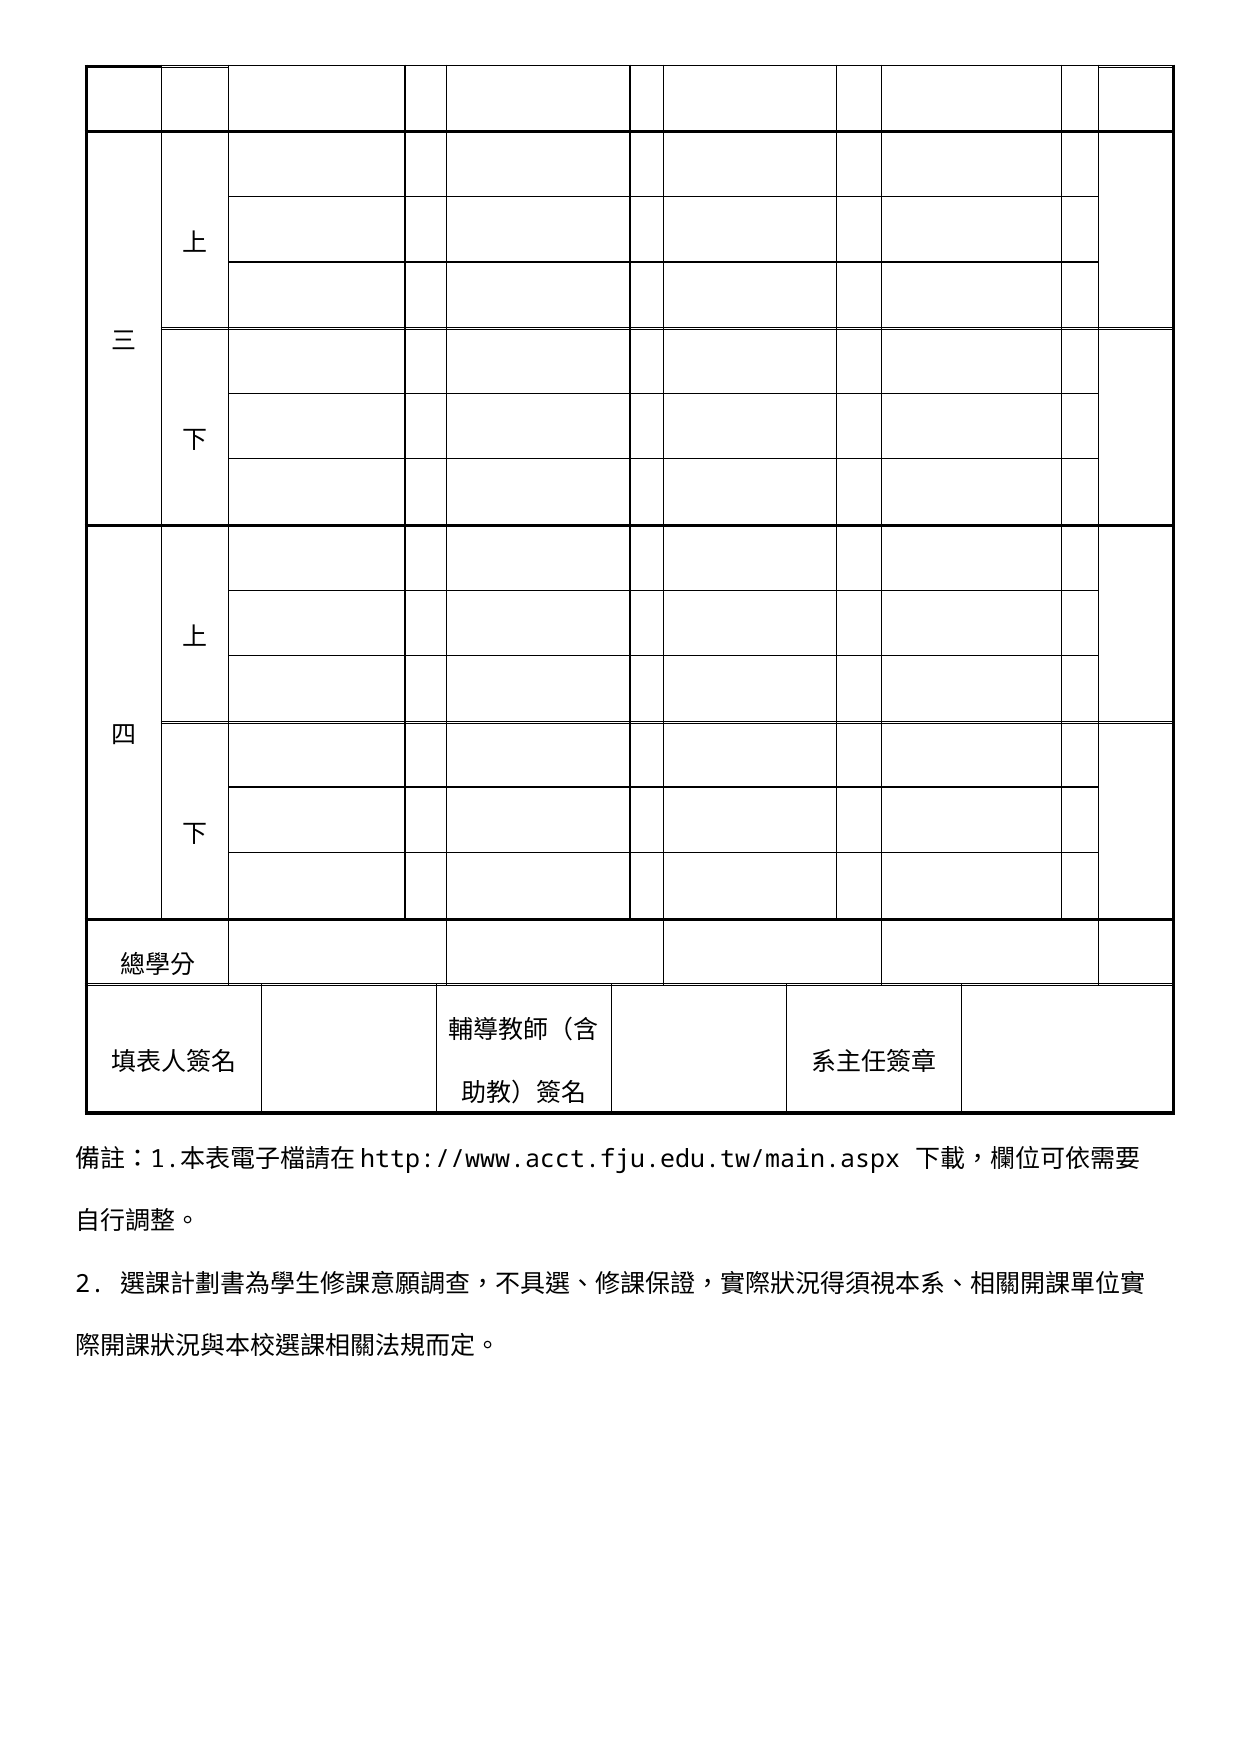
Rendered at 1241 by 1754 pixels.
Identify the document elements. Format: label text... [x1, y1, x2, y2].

table_cell [837, 263, 881, 327]
table_cell 上 [162, 527, 228, 721]
table_cell [406, 591, 446, 655]
table_cell [229, 921, 446, 983]
table_cell [447, 263, 629, 327]
table_cell [837, 66, 881, 130]
table_cell 三 [88, 133, 161, 524]
table_cell [447, 66, 629, 130]
table_cell 總學分 [88, 921, 228, 983]
table_cell [229, 656, 404, 721]
table_cell [664, 133, 836, 196]
table_cell [229, 788, 404, 852]
table_cell [631, 66, 663, 130]
table_cell [406, 853, 446, 918]
table_cell [664, 724, 836, 786]
table_cell [1062, 263, 1098, 327]
table_cell [612, 986, 786, 1111]
table_cell [1099, 133, 1172, 327]
table_cell [882, 459, 1061, 524]
table_cell [631, 459, 663, 524]
table_cell [837, 330, 881, 393]
table_cell 四 [88, 527, 161, 918]
table_cell [406, 263, 446, 327]
table_cell [1062, 330, 1098, 393]
table_cell [837, 197, 881, 261]
table_cell 下 [162, 330, 228, 524]
table_cell [447, 459, 629, 524]
table_cell [229, 459, 404, 524]
table_cell [406, 197, 446, 261]
table_cell [447, 853, 629, 918]
table_cell [882, 330, 1061, 393]
table_cell [447, 921, 663, 983]
table_cell 下 [162, 724, 228, 918]
table_cell [664, 788, 836, 852]
table_cell [162, 68, 228, 130]
table_cell [1062, 133, 1098, 196]
table_cell [631, 330, 663, 393]
table_cell [664, 591, 836, 655]
table_cell [1099, 330, 1172, 524]
table_cell [631, 724, 663, 786]
table_cell [837, 724, 881, 786]
table_cell [664, 66, 836, 130]
table_cell [447, 724, 629, 786]
table_cell [1099, 527, 1172, 721]
table_cell [447, 330, 629, 393]
table_cell [837, 133, 881, 196]
table_cell [664, 330, 836, 393]
table_cell [664, 394, 836, 458]
table_cell [1062, 591, 1098, 655]
table_cell [262, 986, 436, 1111]
table_cell [229, 591, 404, 655]
table_cell [1062, 459, 1098, 524]
table_cell 填表人簽名 [88, 986, 261, 1111]
table_cell [406, 724, 446, 786]
table_cell [631, 394, 663, 458]
text 備註：1.本表電子檔請在http://www.acct.fju.edu.tw/main.aspx 下載，欄位可依需要自行調整。 [75, 1114, 1162, 1239]
table_cell [406, 394, 446, 458]
table_cell [837, 459, 881, 524]
table_cell [447, 133, 629, 196]
table_cell [229, 527, 404, 589]
table_cell [447, 197, 629, 261]
table_cell [837, 394, 881, 458]
table_cell [882, 788, 1061, 852]
table_cell [882, 197, 1061, 261]
table_cell [447, 394, 629, 458]
table_cell [406, 133, 446, 196]
table_cell [406, 788, 446, 852]
table_cell [631, 133, 663, 196]
table_cell [406, 527, 446, 589]
table_cell [664, 459, 836, 524]
table_cell [88, 68, 161, 130]
table_cell [962, 986, 1172, 1111]
table_cell [229, 66, 404, 130]
table_cell [664, 853, 836, 918]
table_cell [631, 656, 663, 721]
table_cell [447, 788, 629, 852]
table_cell [406, 459, 446, 524]
table_cell [406, 330, 446, 393]
table_cell [837, 788, 881, 852]
table_cell [631, 591, 663, 655]
table_cell [406, 66, 446, 130]
table_cell [1099, 724, 1172, 918]
text 2. 選課計劃書為學生修課意願調查，不具選、修課保證，實際狀況得須視本系、相關開課單位實際開課狀況與本校選課相關法規而定。 [75, 1239, 1162, 1364]
table_cell [882, 724, 1061, 786]
table_cell [664, 263, 836, 327]
table_cell [664, 527, 836, 589]
table_cell 輔導教師（含助教）簽名 [437, 986, 611, 1111]
table_cell [447, 591, 629, 655]
table_cell [1062, 66, 1098, 130]
table_cell [882, 66, 1061, 130]
table_cell [882, 853, 1061, 918]
table_cell [837, 527, 881, 589]
table_cell [664, 656, 836, 721]
table_cell [229, 133, 404, 196]
table_cell [837, 853, 881, 918]
table_cell [229, 330, 404, 393]
table_cell [631, 197, 663, 261]
table_cell 上 [162, 133, 228, 327]
table_cell [406, 656, 446, 721]
table_cell [664, 921, 881, 983]
table_cell [229, 724, 404, 786]
table_cell [882, 133, 1061, 196]
table_cell [882, 527, 1061, 589]
table_cell [837, 656, 881, 721]
table_cell [882, 921, 1098, 983]
table_cell [882, 263, 1061, 327]
table_cell [631, 263, 663, 327]
table_cell [447, 527, 629, 589]
table_cell [837, 591, 881, 655]
table_cell [882, 591, 1061, 655]
table_cell [229, 394, 404, 458]
table_cell [1099, 68, 1172, 130]
table_cell [1062, 853, 1098, 918]
table_cell [1062, 656, 1098, 721]
table_cell [664, 197, 836, 261]
table_cell [447, 656, 629, 721]
table_cell [631, 527, 663, 589]
table_cell [631, 853, 663, 918]
table_cell [1062, 197, 1098, 261]
table_cell [1062, 527, 1098, 589]
table_cell [1062, 394, 1098, 458]
table_cell [229, 197, 404, 261]
table_cell [882, 394, 1061, 458]
table_cell [229, 853, 404, 918]
table_cell [631, 788, 663, 852]
table_cell [882, 656, 1061, 721]
table_cell [1099, 921, 1172, 983]
table_cell 系主任簽章 [787, 986, 961, 1111]
table_cell [1062, 724, 1098, 786]
table_cell [1062, 788, 1098, 852]
table_cell [229, 263, 404, 327]
